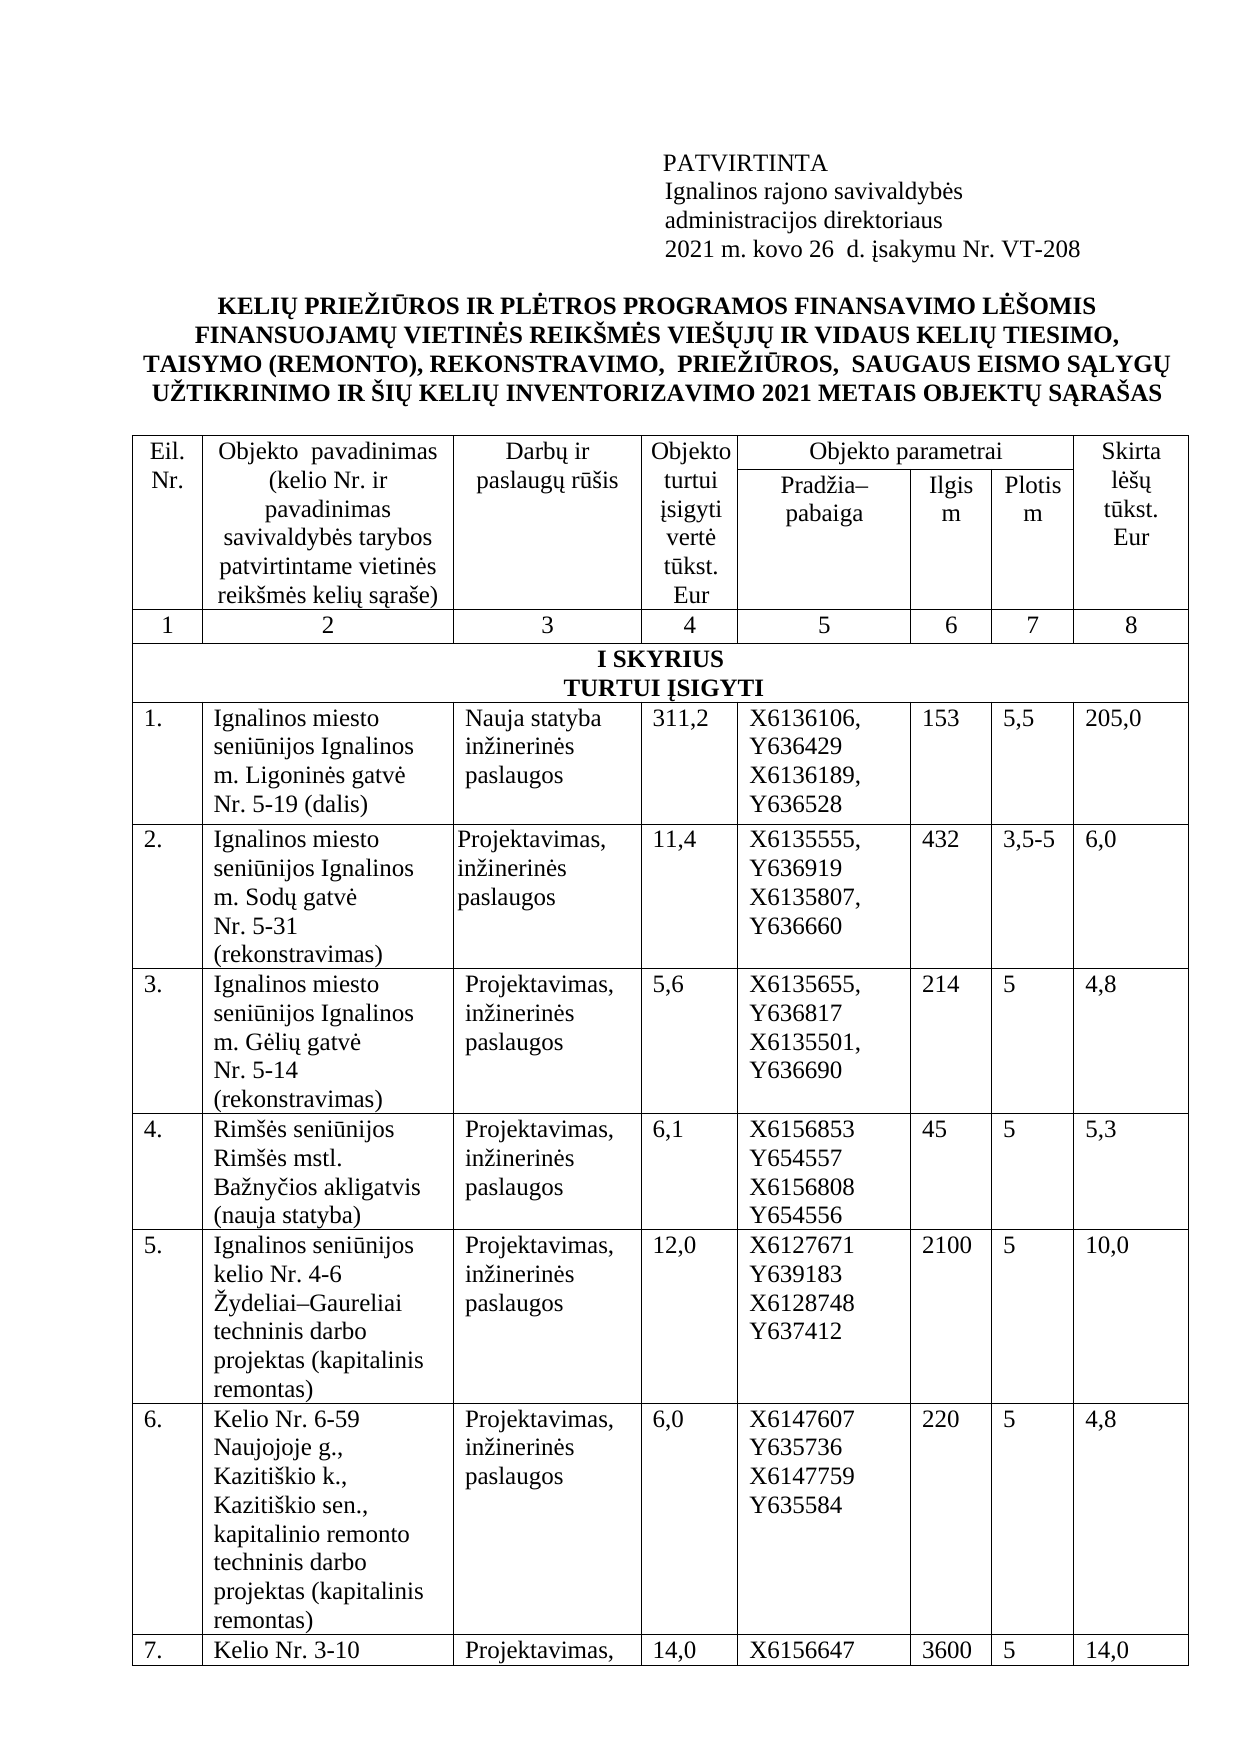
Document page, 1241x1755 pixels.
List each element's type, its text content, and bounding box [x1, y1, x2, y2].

table_cell 5 [992, 1635, 1073, 1664]
table_cell 3. [133, 969, 202, 1113]
table_cell Projektavimas, inžinerinės paslaugos [454, 1230, 641, 1403]
table_cell 3 [454, 610, 641, 643]
table_cell Ignalinos miesto seniūnijos Ignalinos m. Gėlių gatvė Nr. 5-14 (rekonstravimas) [203, 969, 453, 1113]
table_cell 1 [133, 610, 202, 643]
text PATVIRTINTA [133, 148, 1181, 176]
table_cell Pradžia– pabaiga [738, 470, 910, 609]
table_cell Nauja statyba inžinerinės paslaugos [454, 703, 641, 823]
table_cell 7. [133, 1635, 202, 1664]
table_header Skirta lėšų tūkst. Eur [1074, 436, 1188, 609]
table_cell 5 [992, 1404, 1073, 1634]
table_cell Plotis m [992, 470, 1073, 609]
table_cell 205,0 [1074, 703, 1188, 823]
table_cell 311,2 [642, 703, 737, 823]
table_cell 5 [738, 610, 910, 643]
table_cell 214 [911, 969, 991, 1113]
table_cell Ignalinos seniūnijos kelio Nr. 4-6 Žydeliai–Gaureliai techninis darbo projektas (kapitalinis remontas) [203, 1230, 453, 1403]
table_cell X6135655, Y636817 X6135501, Y636690 [738, 969, 910, 1113]
table_cell 5,6 [642, 969, 737, 1113]
table_cell 432 [911, 825, 991, 968]
table_cell 5,5 [992, 703, 1073, 823]
table_cell X6147607 Y635736 X6147759 Y635584 [738, 1404, 910, 1634]
table_header Eil. Nr. [133, 436, 202, 609]
table_cell 4,8 [1074, 969, 1188, 1113]
table_cell 3600 [911, 1635, 991, 1664]
table_cell 5 [992, 1230, 1073, 1403]
table_cell Kelio Nr. 3-10 [203, 1635, 453, 1664]
table_cell 5,3 [1074, 1114, 1188, 1229]
table_cell 8 [1074, 610, 1188, 643]
table_cell 6. [133, 1404, 202, 1634]
text Ignalinos rajono savivaldybės [664, 176, 1181, 205]
table_header Objekto parametrai [738, 436, 1073, 469]
table_cell 10,0 [1074, 1230, 1188, 1403]
table_cell 4,8 [1074, 1404, 1188, 1634]
table_cell Ilgis m [911, 470, 991, 609]
table_cell I SKYRIUS TURTUI ĮSIGYTI [133, 644, 1188, 702]
table_cell 2 [203, 610, 453, 643]
table_cell Rimšės seniūnijos Rimšės mstl. Bažnyčios akligatvis (nauja statyba) [203, 1114, 453, 1229]
text 2021 m. kovo 26 d. įsakymu Nr. VT-208 [664, 234, 1181, 263]
table_cell X6136106, Y636429 X6136189, Y636528 [738, 703, 910, 823]
table_cell Ignalinos miesto seniūnijos Ignalinos m. Ligoninės gatvė Nr. 5-19 (dalis) [203, 703, 453, 823]
table_cell X6156647 [738, 1635, 910, 1664]
table_cell 6,0 [1074, 825, 1188, 968]
table_cell Projektavimas, inžinerinės paslaugos [454, 969, 641, 1113]
table_cell Ignalinos miesto seniūnijos Ignalinos m. Sodų gatvė Nr. 5-31 (rekonstravimas) [203, 825, 453, 968]
table_cell 45 [911, 1114, 991, 1229]
table_header Darbų ir paslaugų rūšis [454, 436, 641, 609]
table_cell 1. [133, 703, 202, 823]
table_cell 7 [992, 610, 1073, 643]
table_cell X6127671 Y639183 X6128748 Y637412 [738, 1230, 910, 1403]
table_cell 5 [992, 1114, 1073, 1229]
table_cell X6156853 Y654557 X6156808 Y654556 [738, 1114, 910, 1229]
table_cell Projektavimas, inžinerinės paslaugos [454, 825, 641, 968]
text administracijos direktoriaus [664, 205, 1181, 234]
table_cell X6135555, Y636919 X6135807, Y636660 [738, 825, 910, 968]
table_cell 4 [642, 610, 737, 643]
table_cell 4. [133, 1114, 202, 1229]
table_cell 5. [133, 1230, 202, 1403]
table_cell Projektavimas, inžinerinės paslaugos [454, 1114, 641, 1229]
table_cell 12,0 [642, 1230, 737, 1403]
table_cell 6,0 [642, 1404, 737, 1634]
table_cell 11,4 [642, 825, 737, 968]
table_cell 14,0 [1074, 1635, 1188, 1664]
table_cell 220 [911, 1404, 991, 1634]
table_cell 3,5-5 [992, 825, 1073, 968]
table_header Objekto turtui įsigyti vertė tūkst. Eur [642, 436, 737, 609]
table_cell 153 [911, 703, 991, 823]
table_cell 2. [133, 825, 202, 968]
table_cell 2100 [911, 1230, 991, 1403]
text KELIŲ PRIEŽIŪROS IR PLĖTROS PROGRAMOS FINANSAVIMO LĖŠOMIS FINANSUOJAMŲ VIETINĖS REIKŠMĖS VIEŠŲJŲ IR VIDAUS KELIŲ TIESIMO, TAISYMO (REMONTO), REKONSTRAVIMO, PRIEŽIŪROS, SAUGAUS EISMO SĄLYGŲ UŽTIKRINIMO IR ŠIŲ KELIŲ INVENTORIZAVIMO 2021 METAIS OBJEKTŲ SĄRAŠAS [133, 291, 1181, 406]
table_header Objekto pavadinimas (kelio Nr. ir pavadinimas savivaldybės tarybos patvirtintame vietinės reikšmės kelių sąraše) [203, 436, 453, 609]
table_cell 6 [911, 610, 991, 643]
table_cell 6,1 [642, 1114, 737, 1229]
table_cell Kelio Nr. 6-59 Naujojoje g., Kazitiškio k., Kazitiškio sen., kapitalinio remonto techninis darbo projektas (kapitalinis remontas) [203, 1404, 453, 1634]
table_cell Projektavimas, [454, 1635, 641, 1664]
table_cell 5 [992, 969, 1073, 1113]
table_cell 14,0 [642, 1635, 737, 1664]
table_cell Projektavimas, inžinerinės paslaugos [454, 1404, 641, 1634]
